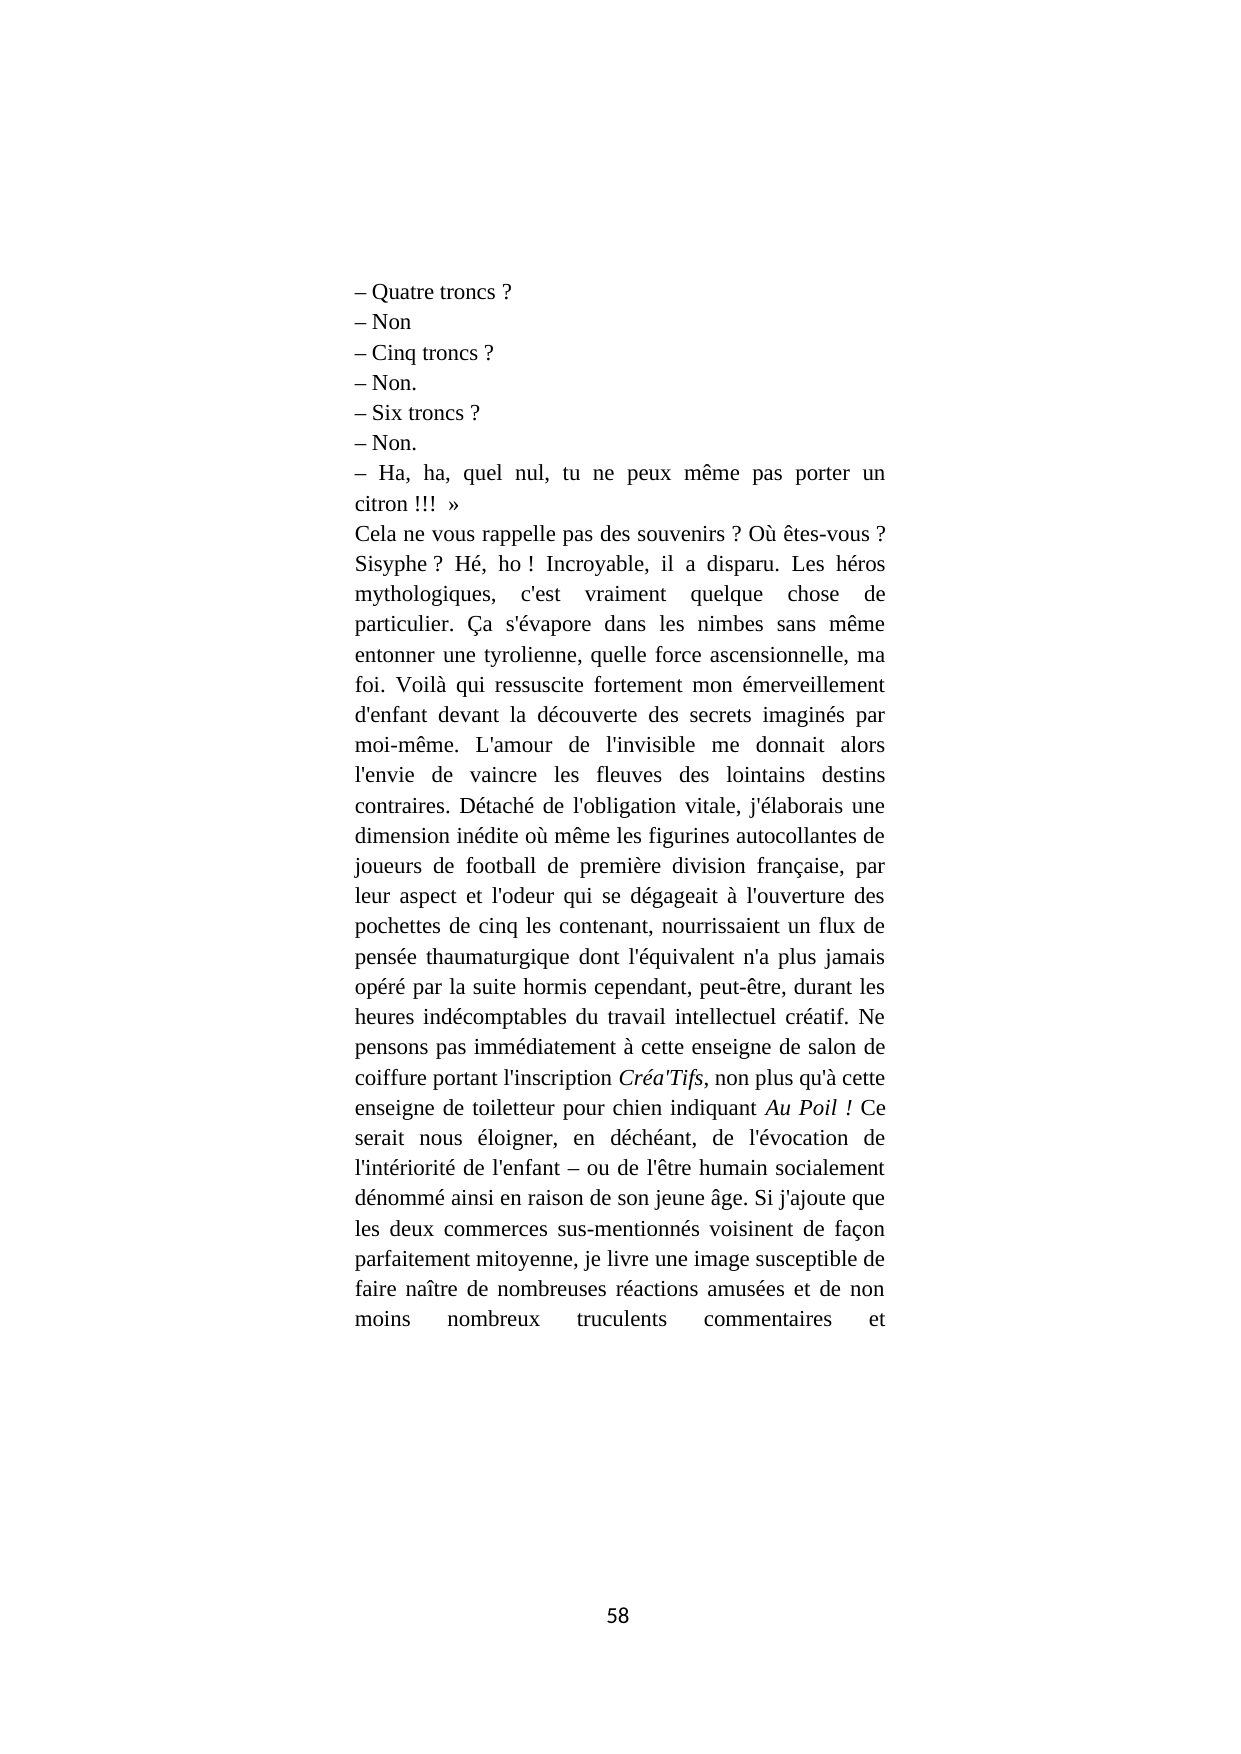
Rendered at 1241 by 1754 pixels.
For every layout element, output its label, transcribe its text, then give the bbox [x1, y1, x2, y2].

text – Quatre troncs ? [354, 278, 886, 304]
text – Non. [354, 429, 886, 456]
text – Non [354, 308, 886, 335]
text – Six troncs ? [354, 399, 886, 425]
text – Non. [354, 369, 886, 395]
text – Cinq troncs ? [354, 338, 886, 365]
text Cela ne vous rappelle pas des souvenirs ? Où êtes-vous ? Sisyphe ? Hé, ho ! Incroyable, il a disparu. Les héros mythologiques, c'est vraiment quelque chose de particulier. Ça s'évapore dans les nimbes sans même entonner une tyrolienne, quelle force ascensionnelle, ma foi. Voilà qui ressuscite fortement mon émerveillement d'enfant devant la découverte des secrets imaginés par moi-même. L'amour de l'invisible me donnait alors l'envie de vaincre les fleuves des lointains destins contraires. Détaché de l'obligation vitale, j'élaborais une dimension inédite où même les figurines autocollantes de joueurs de football de première division française, par leur aspect et l'odeur qui se dégageait à l'ouverture des pochettes de cinq les contenant, nourrissaient un flux de pensée thaumaturgique dont l'équivalent n'a plus jamais opéré par la suite hormis cependant, peut-être, durant les heures indécomptables du travail intellectuel créatif. Ne pensons pas immédiatement à cette enseigne de salon de coiffure portant l'inscription Créa'Tifs, non plus qu'à cette enseigne de toiletteur pour chien indiquant Au Poil ! Ce serait nous éloigner, en déchéant, de l'évocation de l'intériorité de l'enfant – ou de l'être humain socialement dénommé ainsi en raison de son jeune âge. Si j'ajoute que les deux commerces sus-mentionnés voisinent de façon parfaitement mitoyenne, je livre une image susceptible de faire naître de nombreuses réactions amusées et de non moins nombreux truculents commentaires et [354, 520, 886, 1332]
text – Ha, ha, quel nul, tu ne peux même pas porter un citron !!! » [354, 459, 886, 516]
